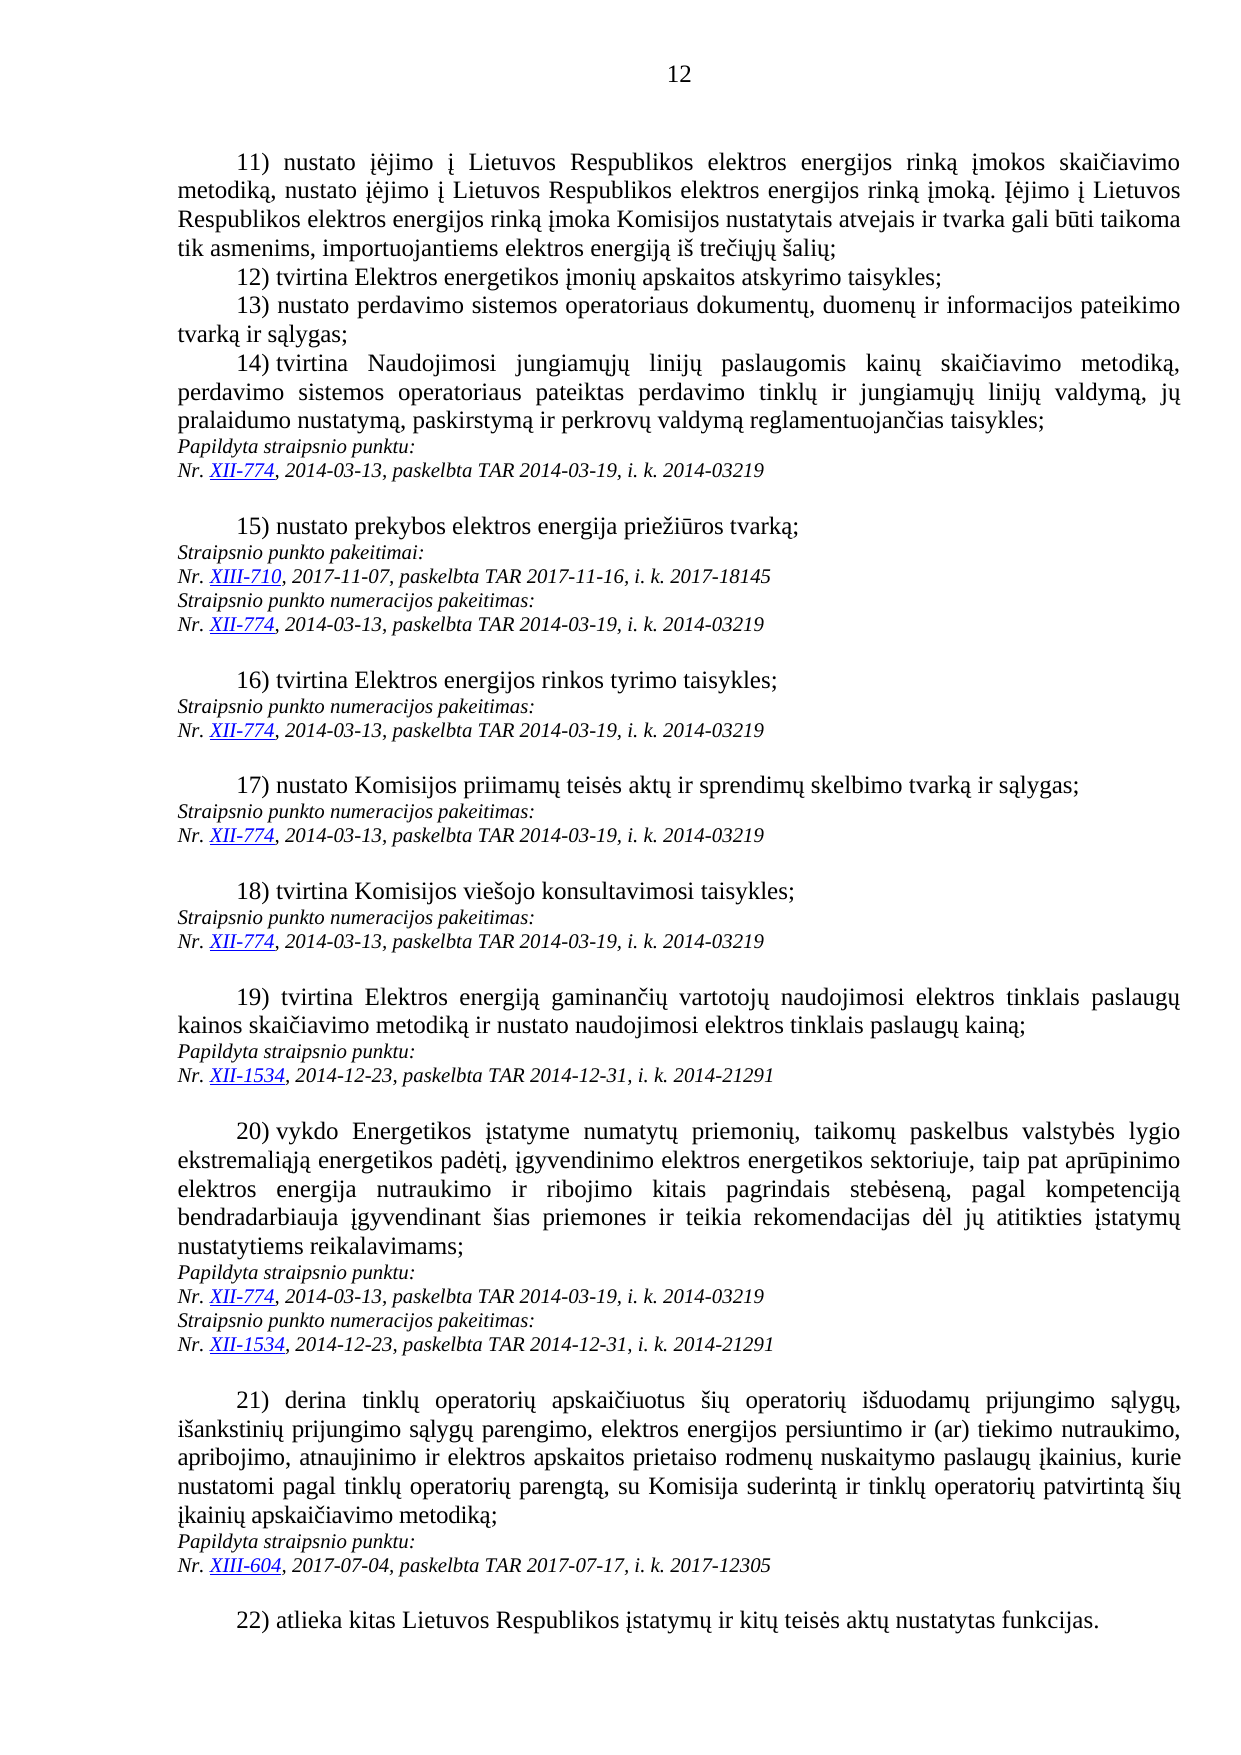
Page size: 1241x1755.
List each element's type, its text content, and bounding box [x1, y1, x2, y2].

text Papildyta straipsnio punktu: [177, 1039, 1181, 1063]
text Papildyta straipsnio punktu: [177, 1260, 1181, 1284]
text Straipsnio punkto pakeitimai: [177, 540, 1181, 564]
text Straipsnio punkto numeracijos pakeitimas: [177, 905, 1181, 929]
text Straipsnio punkto numeracijos pakeitimas: [177, 1308, 1181, 1332]
text 22) atlieka kitas Lietuvos Respublikos įstatymų ir kitų teisės aktų nustatytas funkcijas. [177, 1606, 1181, 1634]
text 14) tvirtina Naudojimosi jungiamųjų linijų paslaugomis kainų skaičiavimo metodiką, perdavimo sistemos operatoriaus pateiktas perdavimo tinklų ir jungiamųjų linijų valdymą, jų pralaidumo nustatymą, paskirstymą ir perkrovų valdymą reglamentuojančias taisykles; [177, 348, 1181, 434]
text Nr. XII-1534, 2014-12-23, paskelbta TAR 2014-12-31, i. k. 2014-21291 [177, 1063, 1181, 1087]
text Nr. XII-774, 2014-03-13, paskelbta TAR 2014-03-19, i. k. 2014-03219 [177, 612, 1181, 636]
text 16) tvirtina Elektros energijos rinkos tyrimo taisykles; [177, 665, 1181, 694]
text Nr. XII-1534, 2014-12-23, paskelbta TAR 2014-12-31, i. k. 2014-21291 [177, 1332, 1181, 1356]
text 18) tvirtina Komisijos viešojo konsultavimosi taisykles; [177, 876, 1181, 905]
text Nr. XIII-604, 2017-07-04, paskelbta TAR 2017-07-17, i. k. 2017-12305 [177, 1553, 1181, 1577]
text 15) nustato prekybos elektros energija priežiūros tvarką; [177, 511, 1181, 540]
text Straipsnio punkto numeracijos pakeitimas: [177, 694, 1181, 718]
text Nr. XII-774, 2014-03-13, paskelbta TAR 2014-03-19, i. k. 2014-03219 [177, 1284, 1181, 1308]
text 13) nustato perdavimo sistemos operatoriaus dokumentų, duomenų ir informacijos pateikimo tvarką ir sąlygas; [177, 291, 1181, 348]
text 17) nustato Komisijos priimamų teisės aktų ir sprendimų skelbimo tvarką ir sąlygas; [177, 771, 1181, 799]
text 20) vykdo Energetikos įstatyme numatytų priemonių, taikomų paskelbus valstybės lygio ekstremaliąją energetikos padėtį, įgyvendinimo elektros energetikos sektoriuje, taip pat aprūpinimo elektros energija nutraukimo ir ribojimo kitais pagrindais stebėseną, pagal kompetenciją bendradarbiauja įgyvendinant šias priemones ir teikia rekomendacijas dėl jų atitikties įstatymų nustatytiems reikalavimams; [177, 1116, 1181, 1260]
text Nr. XII-774, 2014-03-13, paskelbta TAR 2014-03-19, i. k. 2014-03219 [177, 718, 1181, 742]
text Straipsnio punkto numeracijos pakeitimas: [177, 588, 1181, 612]
text 21) derina tinklų operatorių apskaičiuotus šių operatorių išduodamų prijungimo sąlygų, išankstinių prijungimo sąlygų parengimo, elektros energijos persiuntimo ir (ar) tiekimo nutraukimo, apribojimo, atnaujinimo ir elektros apskaitos prietaiso rodmenų nuskaitymo paslaugų įkainius, kurie nustatomi pagal tinklų operatorių parengtą, su Komisija suderintą ir tinklų operatorių patvirtintą šių įkainių apskaičiavimo metodiką; [177, 1385, 1181, 1529]
text Straipsnio punkto numeracijos pakeitimas: [177, 799, 1181, 823]
text Nr. XII-774, 2014-03-13, paskelbta TAR 2014-03-19, i. k. 2014-03219 [177, 458, 1181, 482]
text Papildyta straipsnio punktu: [177, 434, 1181, 458]
text Nr. XIII-710, 2017-11-07, paskelbta TAR 2017-11-16, i. k. 2017-18145 [177, 564, 1181, 588]
text Papildyta straipsnio punktu: [177, 1529, 1181, 1553]
text 11) nustato įėjimo į Lietuvos Respublikos elektros energijos rinką įmokos skaičiavimo metodiką, nustato įėjimo į Lietuvos Respublikos elektros energijos rinką įmoką. Įėjimo į Lietuvos Respublikos elektros energijos rinką įmoka Komisijos nustatytais atvejais ir tvarka gali būti taikoma tik asmenims, importuojantiems elektros energiją iš trečiųjų šalių; [177, 147, 1181, 262]
text 19) tvirtina Elektros energiją gaminančių vartotojų naudojimosi elektros tinklais paslaugų kainos skaičiavimo metodiką ir nustato naudojimosi elektros tinklais paslaugų kainą; [177, 982, 1181, 1039]
text Nr. XII-774, 2014-03-13, paskelbta TAR 2014-03-19, i. k. 2014-03219 [177, 929, 1181, 953]
text 12) tvirtina Elektros energetikos įmonių apskaitos atskyrimo taisykles; [177, 262, 1181, 291]
text Nr. XII-774, 2014-03-13, paskelbta TAR 2014-03-19, i. k. 2014-03219 [177, 823, 1181, 847]
